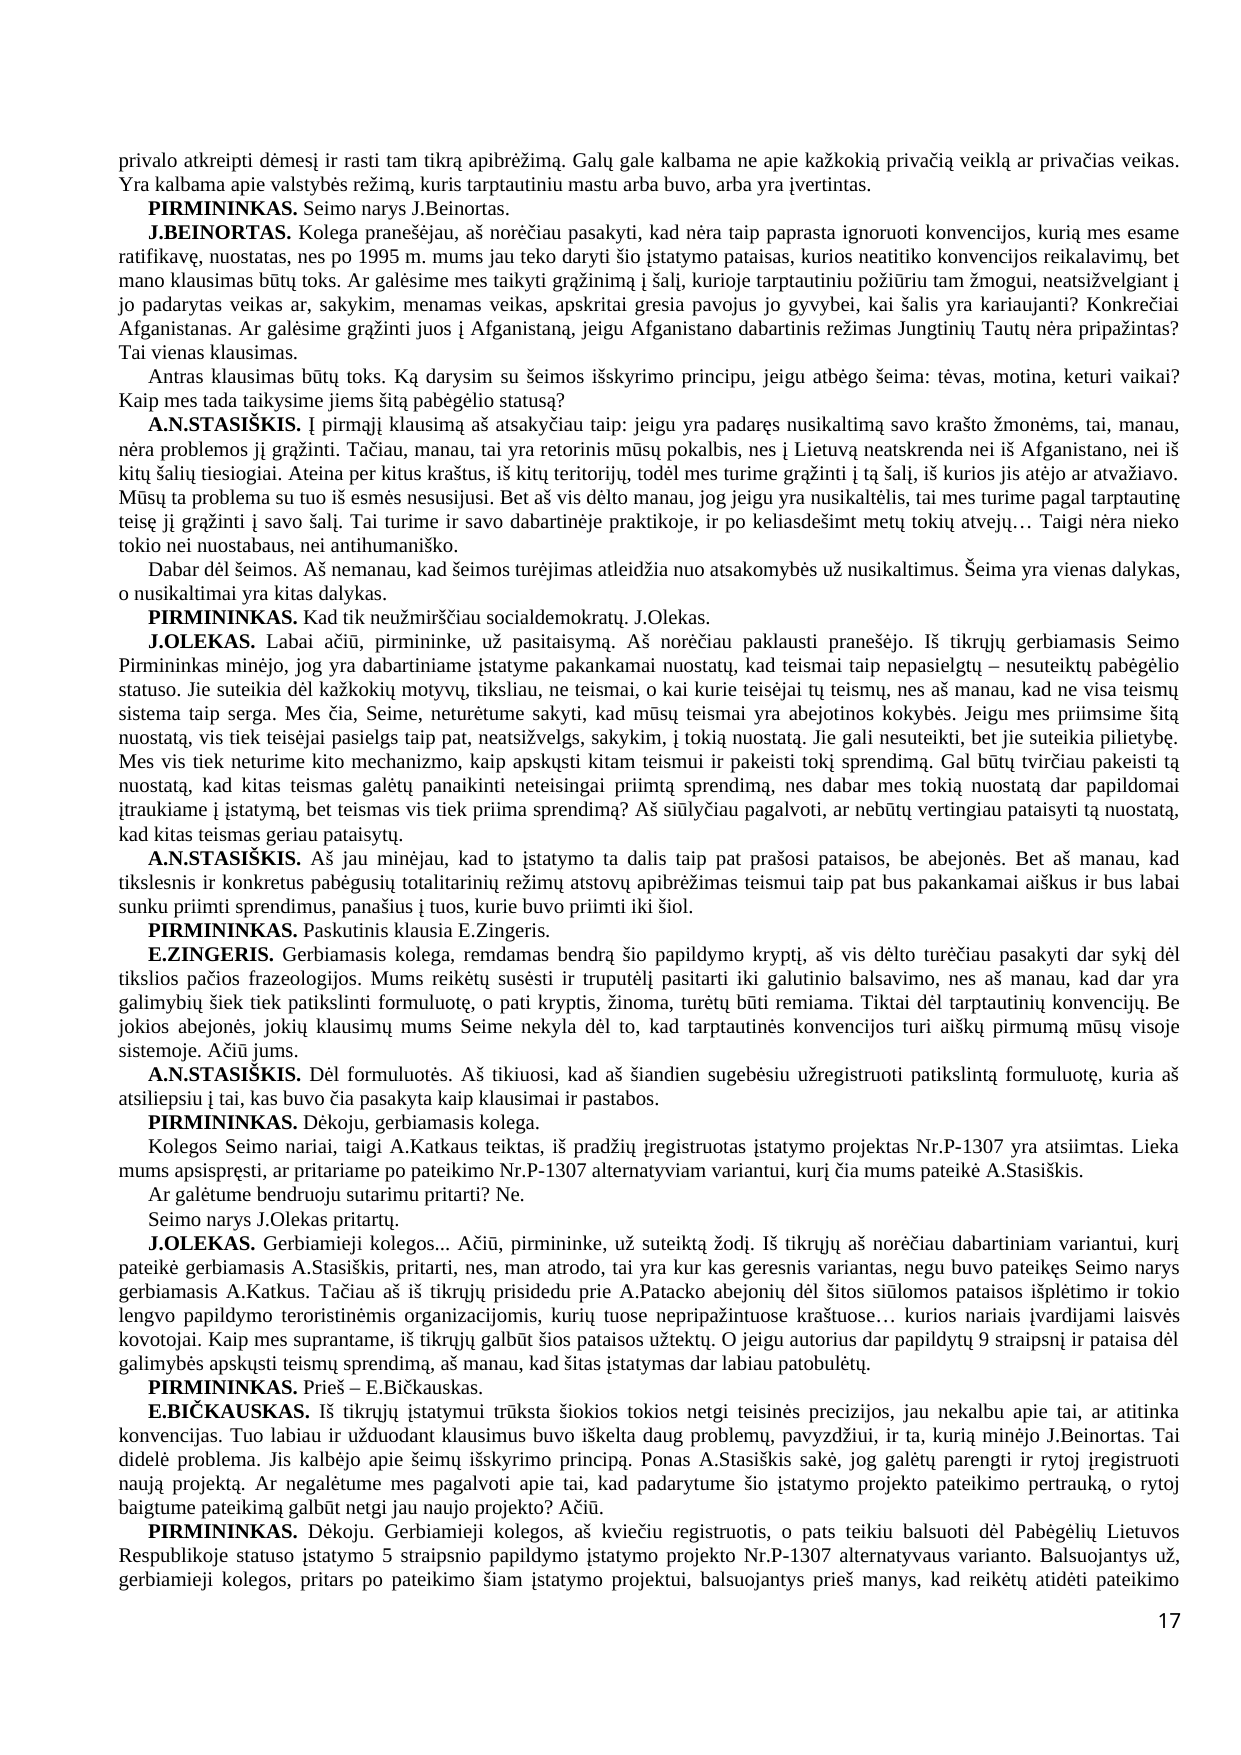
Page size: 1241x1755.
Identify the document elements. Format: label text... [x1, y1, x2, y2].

text J.BEINORTAS. Kolega pranešėjau, aš norėčiau pasakyti, kad nėra taip paprasta ignoruoti konvencijos, kurią mes esame ratifikavę, nuostatas, nes po 1995 m. mums jau teko daryti šio įstatymo pataisas, kurios neatitiko konvencijos reikalavimų, bet mano klausimas būtų toks. Ar galėsime mes taikyti grąžinimą į šalį, kurioje tarptautiniu požiūriu tam žmogui, neatsižvelgiant į jo padarytas veikas ar, sakykim, menamas veikas, apskritai gresia pavojus jo gyvybei, kai šalis yra kariaujanti? Konkrečiai Afganistanas. Ar galėsime grąžinti juos į Afganistaną, jeigu Afganistano dabartinis režimas Jungtinių Tautų nėra pripažintas? Tai vienas klausimas. [118, 220, 1181, 364]
text Dabar dėl šeimos. Aš nemanau, kad šeimos turėjimas atleidžia nuo atsakomybės už nusikaltimus. Šeima yra vienas dalykas, o nusikaltimai yra kitas dalykas. [118, 557, 1181, 605]
text A.N.STASIŠKIS. Į pirmąjį klausimą aš atsakyčiau taip: jeigu yra padaręs nusikaltimą savo krašto žmonėms, tai, manau, nėra problemos jį grąžinti. Tačiau, manau, tai yra retorinis mūsų pokalbis, nes į Lietuvą neatskrenda nei iš Afganistano, nei iš kitų šalių tiesiogiai. Ateina per kitus kraštus, iš kitų teritorijų, todėl mes turime grąžinti į tą šalį, iš kurios jis atėjo ar atvažiavo. Mūsų ta problema su tuo iš esmės nesusijusi. Bet aš vis dėlto manau, jog jeigu yra nusikaltėlis, tai mes turime pagal tarptautinę teisę jį grąžinti į savo šalį. Tai turime ir savo dabartinėje praktikoje, ir po keliasdešimt metų tokių atvejų… Taigi nėra nieko tokio nei nuostabaus, nei antihumaniško. [118, 412, 1181, 557]
text PIRMININKAS. Prieš – E.Bičkauskas. [118, 1375, 1181, 1399]
text A.N.STASIŠKIS. Dėl formuluotės. Aš tikiuosi, kad aš šiandien sugebėsiu užregistruoti patikslintą formuluotę, kuria aš atsiliepsiu į tai, kas buvo čia pasakyta kaip klausimai ir pastabos. [118, 1062, 1181, 1110]
text Antras klausimas būtų toks. Ką darysim su šeimos išskyrimo principu, jeigu atbėgo šeima: tėvas, motina, keturi vaikai? Kaip mes tada taikysime jiems šitą pabėgėlio statusą? [118, 364, 1181, 412]
text PIRMININKAS. Dėkoju, gerbiamasis kolega. [118, 1110, 1181, 1134]
text A.N.STASIŠKIS. Aš jau minėjau, kad to įstatymo ta dalis taip pat prašosi pataisos, be abejonės. Bet aš manau, kad tikslesnis ir konkretus pabėgusių totalitarinių režimų atstovų apibrėžimas teismui taip pat bus pakankamai aiškus ir bus labai sunku priimti sprendimus, panašius į tuos, kurie buvo priimti iki šiol. [118, 846, 1181, 918]
text J.OLEKAS. Gerbiamieji kolegos... Ačiū, pirmininke, už suteiktą žodį. Iš tikrųjų aš norėčiau dabartiniam variantui, kurį pateikė gerbiamasis A.Stasiškis, pritarti, nes, man atrodo, tai yra kur kas geresnis variantas, negu buvo pateikęs Seimo narys gerbiamasis A.Katkus. Tačiau aš iš tikrųjų prisidedu prie A.Patacko abejonių dėl šitos siūlomos pataisos išplėtimo ir tokio lengvo papildymo teroristinėmis organizacijomis, kurių tuose nepripažintuose kraštuose… kurios nariais įvardijami laisvės kovotojai. Kaip mes suprantame, iš tikrųjų galbūt šios pataisos užtektų. O jeigu autorius dar papildytų 9 straipsnį ir pataisa dėl galimybės apskųsti teismų sprendimą, aš manau, kad šitas įstatymas dar labiau patobulėtų. [118, 1231, 1181, 1375]
text Ar galėtume bendruoju sutarimu pritarti? Ne. [118, 1182, 1181, 1206]
text E.BIČKAUSKAS. Iš tikrųjų įstatymui trūksta šiokios tokios netgi teisinės precizijos, jau nekalbu apie tai, ar atitinka konvencijas. Tuo labiau ir užduodant klausimus buvo iškelta daug problemų, pavyzdžiui, ir ta, kurią minėjo J.Beinortas. Tai didelė problema. Jis kalbėjo apie šeimų išskyrimo principą. Ponas A.Stasiškis sakė, jog galėtų parengti ir rytoj įregistruoti naują projektą. Ar negalėtume mes pagalvoti apie tai, kad padarytume šio įstatymo projekto pateikimo pertrauką, o rytoj baigtume pateikimą galbūt netgi jau naujo projekto? Ačiū. [118, 1399, 1181, 1519]
text PIRMININKAS. Seimo narys J.Beinortas. [118, 196, 1181, 220]
text privalo atkreipti dėmesį ir rasti tam tikrą apibrėžimą. Galų gale kalbama ne apie kažkokią privačią veiklą ar privačias veikas. Yra kalbama apie valstybės režimą, kuris tarptautiniu mastu arba buvo, arba yra įvertintas. [118, 148, 1181, 196]
text PIRMININKAS. Paskutinis klausia E.Zingeris. [118, 918, 1181, 942]
text E.ZINGERIS. Gerbiamasis kolega, remdamas bendrą šio papildymo kryptį, aš vis dėlto turėčiau pasakyti dar sykį dėl tikslios pačios frazeologijos. Mums reikėtų susėsti ir truputėlį pasitarti iki galutinio balsavimo, nes aš manau, kad dar yra galimybių šiek tiek patikslinti formuluotę, o pati kryptis, žinoma, turėtų būti remiama. Tiktai dėl tarptautinių konvencijų. Be jokios abejonės, jokių klausimų mums Seime nekyla dėl to, kad tarptautinės konvencijos turi aiškų pirmumą mūsų visoje sistemoje. Ačiū jums. [118, 942, 1181, 1062]
text PIRMININKAS. Kad tik neužmirščiau socialdemokratų. J.Olekas. [118, 605, 1181, 629]
text PIRMININKAS. Dėkoju. Gerbiamieji kolegos, aš kviečiu registruotis, o pats teikiu balsuoti dėl Pabėgėlių Lietuvos Respublikoje statuso įstatymo 5 straipsnio papildymo įstatymo projekto Nr.P-1307 alternatyvaus varianto. Balsuojantys už, gerbiamieji kolegos, pritars po pateikimo šiam įstatymo projektui, balsuojantys prieš manys, kad reikėtų atidėti pateikimo [118, 1519, 1181, 1591]
text Seimo narys J.Olekas pritartų. [118, 1206, 1181, 1231]
text Kolegos Seimo nariai, taigi A.Katkaus teiktas, iš pradžių įregistruotas įstatymo projektas Nr.P-1307 yra atsiimtas. Lieka mums apsispręsti, ar pritariame po pateikimo Nr.P-1307 alternatyviam variantui, kurį čia mums pateikė A.Stasiškis. [118, 1134, 1181, 1182]
text J.OLEKAS. Labai ačiū, pirmininke, už pasitaisymą. Aš norėčiau paklausti pranešėjo. Iš tikrųjų gerbiamasis Seimo Pirmininkas minėjo, jog yra dabartiniame įstatyme pakankamai nuostatų, kad teismai taip nepasielgtų – nesuteiktų pabėgėlio statuso. Jie suteikia dėl kažkokių motyvų, tiksliau, ne teismai, o kai kurie teisėjai tų teismų, nes aš manau, kad ne visa teismų sistema taip serga. Mes čia, Seime, neturėtume sakyti, kad mūsų teismai yra abejotinos kokybės. Jeigu mes priimsime šitą nuostatą, vis tiek teisėjai pasielgs taip pat, neatsižvelgs, sakykim, į tokią nuostatą. Jie gali nesuteikti, bet jie suteikia pilietybę. Mes vis tiek neturime kito mechanizmo, kaip apskųsti kitam teismui ir pakeisti tokį sprendimą. Gal būtų tvirčiau pakeisti tą nuostatą, kad kitas teismas galėtų panaikinti neteisingai priimtą sprendimą, nes dabar mes tokią nuostatą dar papildomai įtraukiame į įstatymą, bet teismas vis tiek priima sprendimą? Aš siūlyčiau pagalvoti, ar nebūtų vertingiau pataisyti tą nuostatą, kad kitas teismas geriau pataisytų. [118, 629, 1181, 846]
